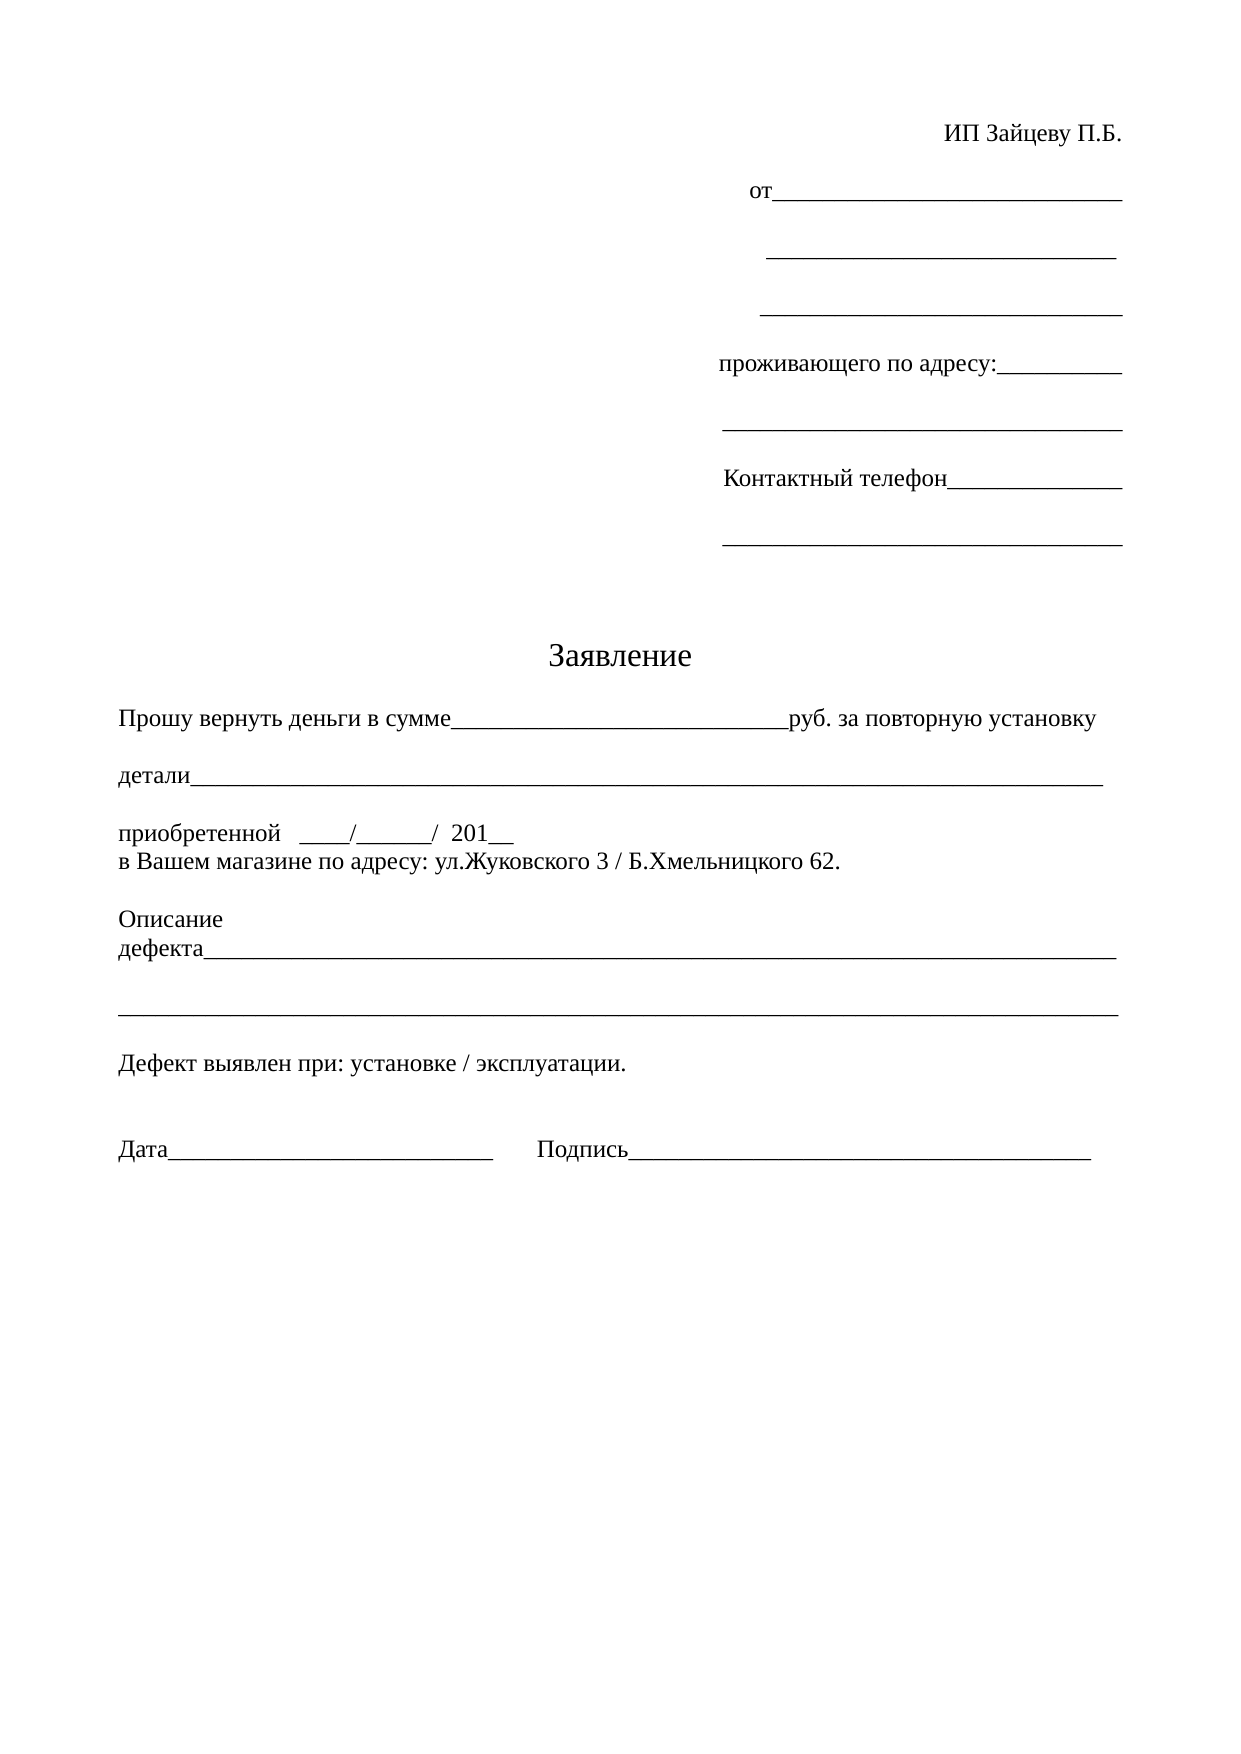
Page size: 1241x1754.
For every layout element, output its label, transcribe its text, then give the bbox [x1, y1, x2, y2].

text ____________________________ [118, 233, 1122, 262]
text детали_________________________________________________________________________ [118, 760, 1122, 789]
text Прошу вернуть деньги в сумме___________________________руб. за повторную установку [118, 703, 1122, 731]
text ________________________________________________________________________________ [118, 990, 1122, 1019]
text ИП Зайцеву П.Б. [118, 118, 1122, 147]
text Заявление [118, 636, 1122, 674]
text _____________________________ [118, 291, 1122, 319]
text ________________________________ [118, 406, 1122, 434]
text Дата__________________________ Подпись_____________________________________ [118, 1134, 1122, 1163]
text Контактный телефон______________ [118, 463, 1122, 492]
text Описание дефекта_________________________________________________________________________ [118, 904, 1122, 961]
text от____________________________ [118, 176, 1122, 204]
text Дефект выявлен при: установке / эксплуатации. [118, 1048, 1122, 1076]
text проживающего по адресу:__________ [118, 348, 1122, 377]
text приобретенной ____/______/ 201__ [118, 818, 1122, 846]
text в Вашем магазине по адресу: ул.Жуковского 3 / Б.Хмельницкого 62. [118, 846, 1122, 875]
text ________________________________ [118, 521, 1122, 549]
